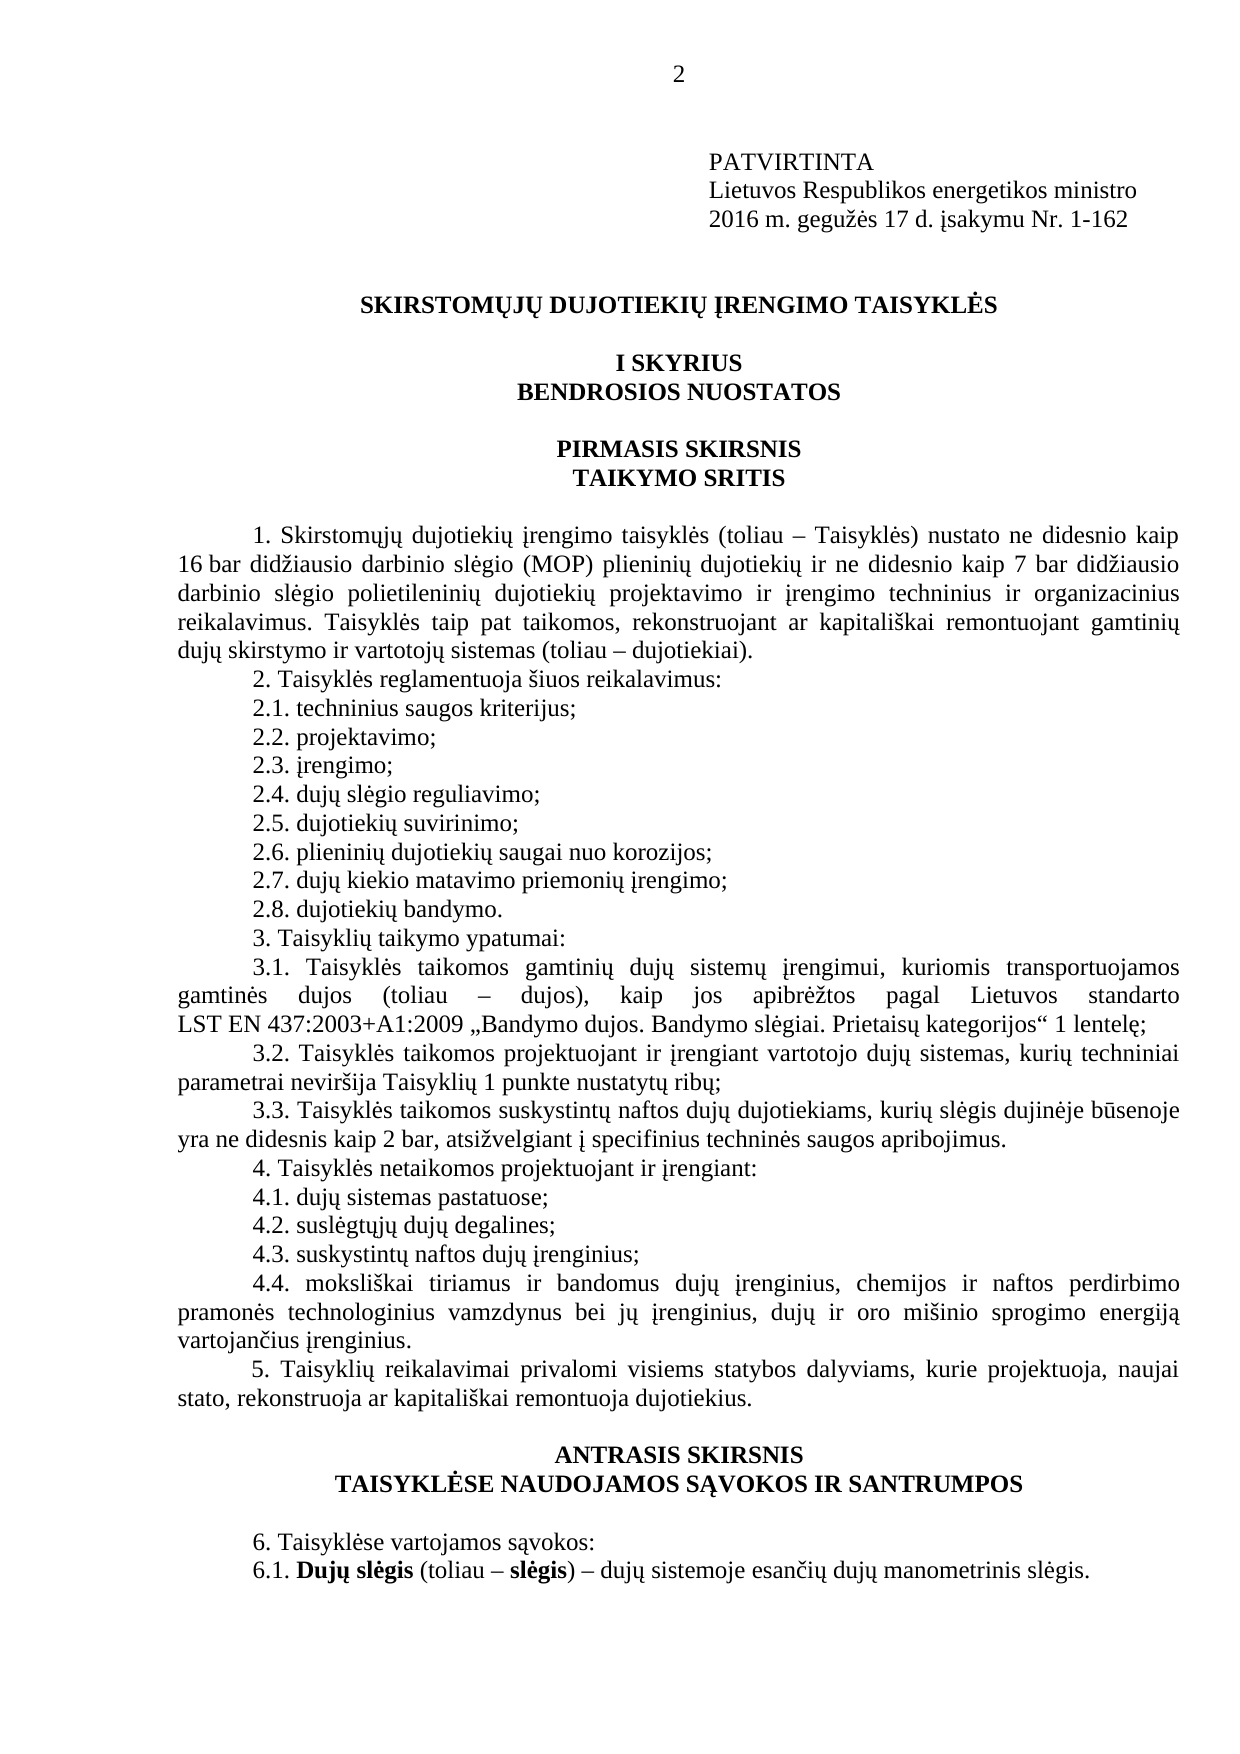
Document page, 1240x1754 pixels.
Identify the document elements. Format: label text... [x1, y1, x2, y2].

text 4.3. suskystintų naftos dujų įrenginius; [177, 1239, 1181, 1268]
text 6. Taisyklėse vartojamos sąvokos: [177, 1527, 1181, 1556]
text 2.4. dujų slėgio reguliavimo; [177, 779, 1181, 808]
text 3.1. Taisyklės taikomos gamtinių dujų sistemų įrengimui, kuriomis transportuojamos gamtinės dujos (toliau – dujos), kaip jos apibrėžtos pagal Lietuvos standarto LST EN 437:2003+A1:2009 „Bandymo dujos. Bandymo slėgiai. Prietaisų kategorijos“ 1 lentelę; [177, 952, 1181, 1038]
text I SKYRIUS [177, 348, 1181, 377]
text 3. Taisyklių taikymo ypatumai: [177, 923, 1181, 952]
text 4.4. moksliškai tiriamus ir bandomus dujų įrenginius, chemijos ir naftos perdirbimo pramonės technologinius vamzdynus bei jų įrenginius, dujų ir oro mišinio sprogimo energiją vartojančius įrenginius. [177, 1268, 1181, 1354]
text 3.3. Taisyklės taikomos suskystintų naftos dujų dujotiekiams, kurių slėgis dujinėje būsenoje yra ne didesnis kaip 2 bar, atsižvelgiant į specifinius techninės saugos apribojimus. [177, 1096, 1181, 1153]
text 5. Taisyklių reikalavimai privalomi visiems statybos dalyviams, kurie projektuoja, naujai stato, rekonstruoja ar kapitališkai remontuoja dujotiekius. [177, 1354, 1181, 1412]
text PIRMASIS SKIRSNIS [177, 434, 1181, 463]
text TAISYKLĖSE NAUDOJAMOS SĄVOKOS IR SANTRUMPOS [177, 1469, 1181, 1498]
text 1. Skirstomųjų dujotiekių įrengimo taisyklės (toliau – Taisyklės) nustato ne didesnio kaip 16 bar didžiausio darbinio slėgio (MOP) plieninių dujotiekių ir ne didesnio kaip 7 bar didžiausio darbinio slėgio polietileninių dujotiekių projektavimo ir įrengimo techninius ir organizacinius reikalavimus. Taisyklės taip pat taikomos, rekonstruojant ar kapitališkai remontuojant gamtinių dujų skirstymo ir vartotojų sistemas (toliau – dujotiekiai). [177, 521, 1181, 664]
text Bendrosios nuostatos [177, 377, 1181, 406]
text TAIKYMO SRITIS [177, 463, 1181, 492]
text 4. Taisyklės netaikomos projektuojant ir įrengiant: [177, 1153, 1181, 1182]
text 2. Taisyklės reglamentuoja šiuos reikalavimus: [177, 664, 1181, 693]
text 3.2. Taisyklės taikomos projektuojant ir įrengiant vartotojo dujų sistemas, kurių techniniai parametrai neviršija Taisyklių 1 punkte nustatytų ribų; [177, 1038, 1181, 1096]
text 2016 m. gegužės 17 d. įsakymu Nr. 1-162 [709, 204, 1181, 233]
text 2.2. projektavimo; [177, 722, 1181, 751]
text 4.1. dujų sistemas pastatuose; [177, 1182, 1181, 1211]
text 2.3. įrengimo; [177, 751, 1181, 779]
text 2.5. dujotiekių suvirinimo; [177, 808, 1181, 837]
text 2.1. techninius saugos kriterijus; [177, 693, 1181, 722]
text PATVIRTINTA [709, 147, 1181, 176]
text 2.8. dujotiekių bandymo. [177, 894, 1181, 923]
text 4.2. suslėgtųjų dujų degalines; [177, 1211, 1181, 1239]
text ANTRASIS SKIRSNIS [177, 1441, 1181, 1469]
text Lietuvos Respublikos energetikos ministro [709, 176, 1181, 204]
text 2.6. plieninių dujotiekių saugai nuo korozijos; [177, 837, 1181, 866]
text SKIRSTOMŲJŲ DUJOTIEKIŲ ĮRENGIMO TAISYKLĖS [177, 291, 1181, 319]
text 6.1. Dujų slėgis (toliau – slėgis) – dujų sistemoje esančių dujų manometrinis slėgis. [177, 1556, 1181, 1584]
text 2.7. dujų kiekio matavimo priemonių įrengimo; [177, 866, 1181, 894]
